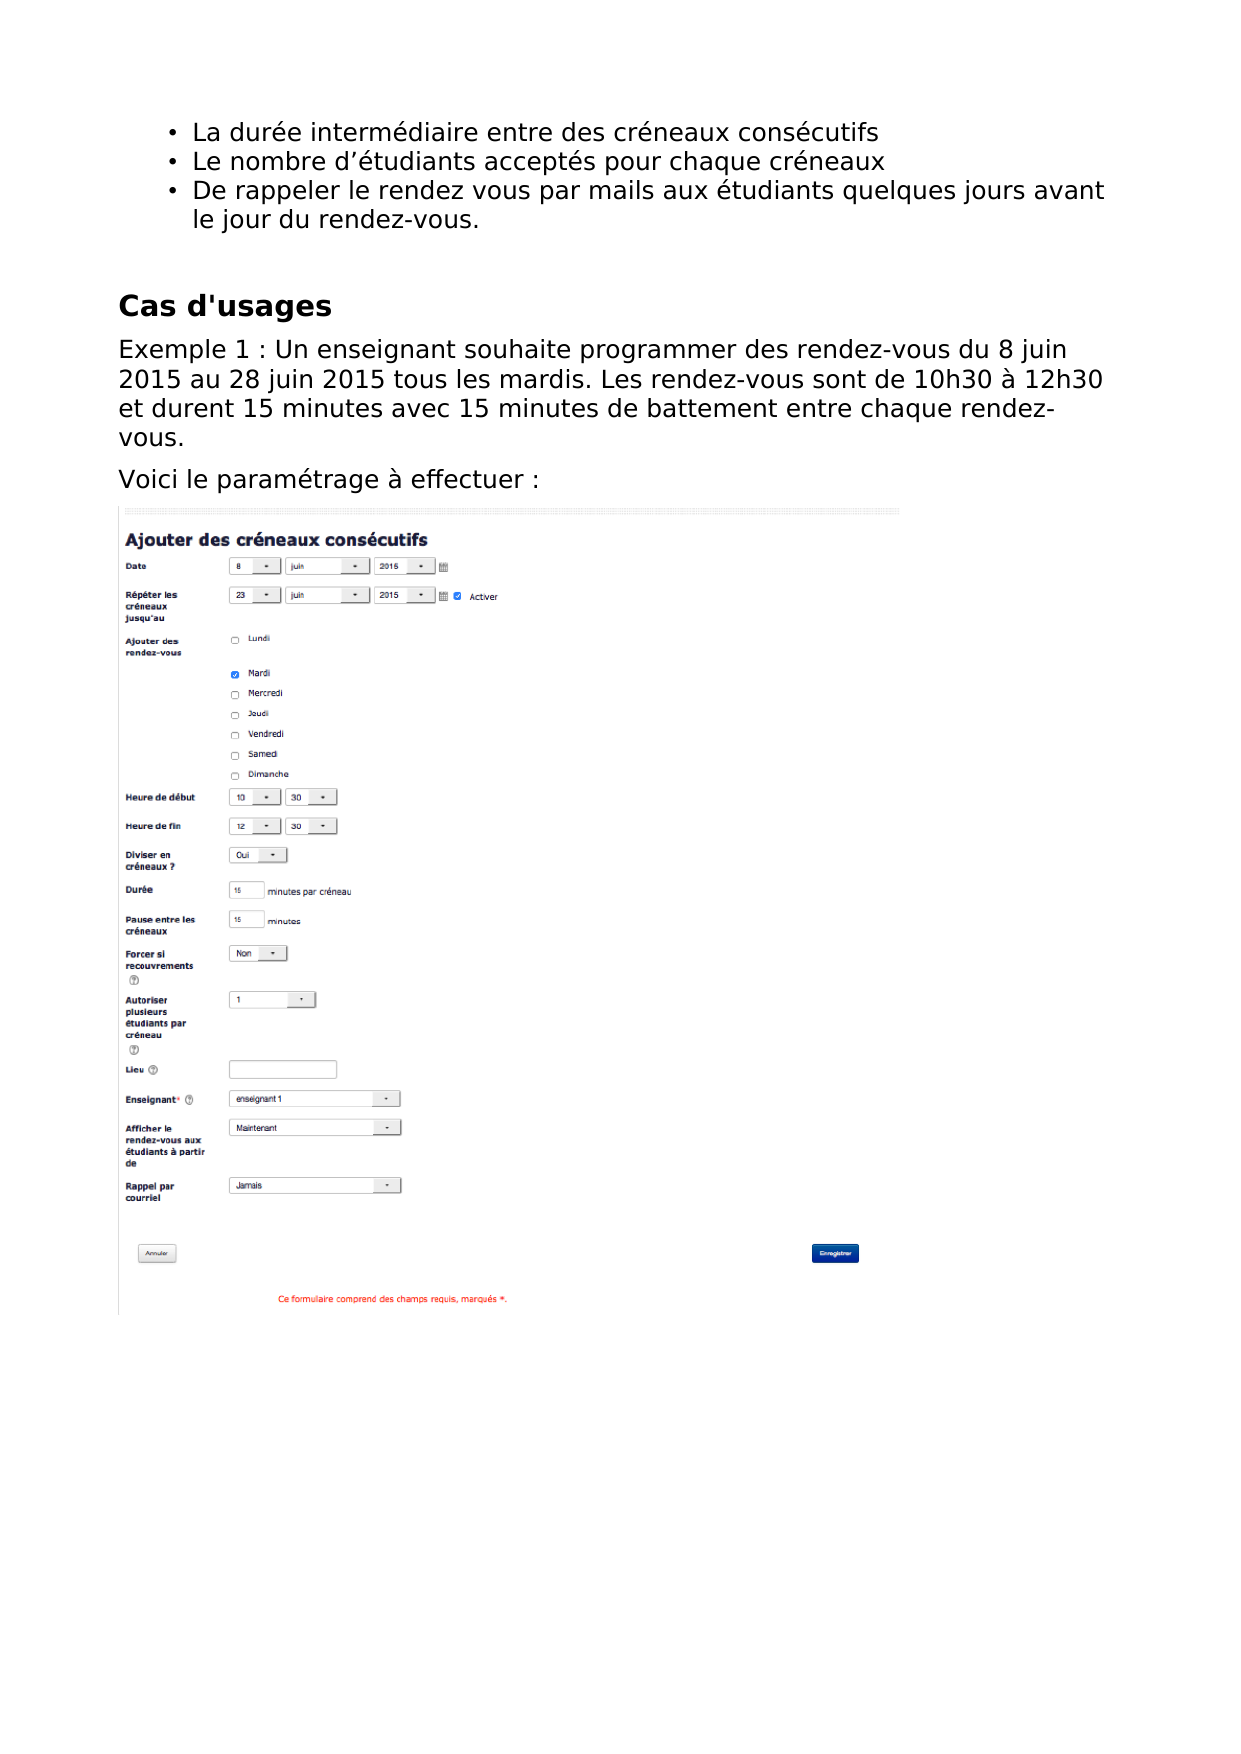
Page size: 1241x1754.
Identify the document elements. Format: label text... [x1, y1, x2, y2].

subtitle Cas d'usages [118, 289, 1122, 323]
text Voici le paramétrage à effectuer : [118, 465, 1122, 494]
list La durée intermédiaire entre des créneaux consécutifs [177, 118, 1122, 147]
picture [118, 506, 900, 1315]
list Le nombre d’étudiants acceptés pour chaque créneaux [177, 147, 1122, 176]
text Exemple 1 : Un enseignant souhaite programmer des rendez-vous du 8 juin 2015 au 28 juin 2015 tous les mardis. Les rendez-vous sont de 10h30 à 12h30 et durent 15 minutes avec 15 minutes de battement entre chaque rendez-vous. [118, 336, 1122, 452]
list De rappeler le rendez vous par mails aux étudiants quelques jours avant le jour du rendez-vous. [177, 176, 1122, 235]
